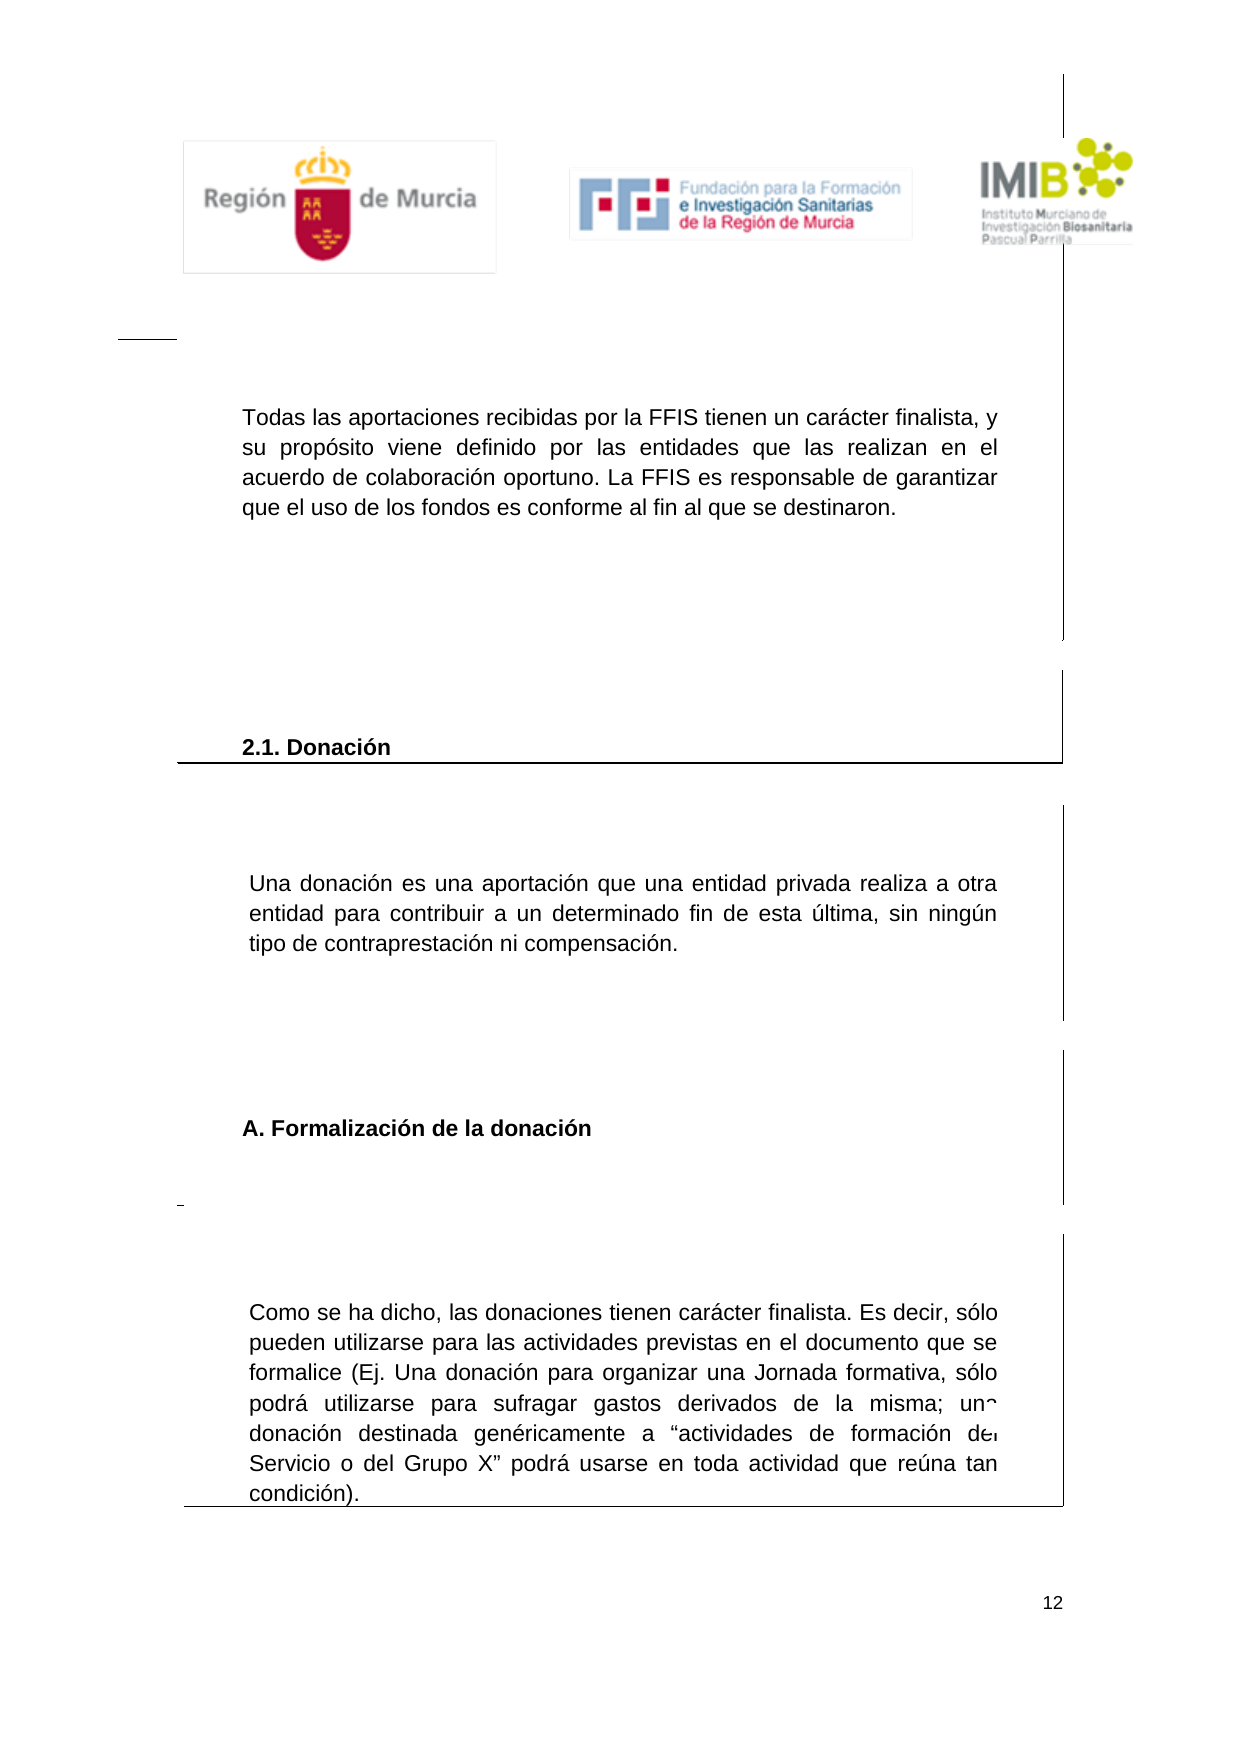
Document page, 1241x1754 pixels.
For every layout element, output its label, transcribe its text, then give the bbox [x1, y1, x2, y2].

text A. Formalización de la donación [177, 1050, 1063, 1205]
text 2.1. Donación [177, 669, 1062, 762]
text Una donación es una aportación que una entidad privada realiza a otra entidad para contribuir a un determinado fin de esta última, sin ningún tipo de contraprestación ni compensación. [184, 805, 1063, 1021]
text Como se ha dicho, las donaciones tienen carácter finalista. Es decir, sólo pueden utilizarse para las actividades previstas en el documento que se formalice (Ej. Una donación para organizar una Jornada formativa, sólo podrá utilizarse para sufragar gastos derivados de la misma; una donación destinada genéricamente a “actividades de formación del Servicio o del Grupo X” podrá usarse en toda actividad que reúna tan condición). [184, 1234, 1063, 1506]
text Todas las aportaciones recibidas por la FFIS tienen un carácter finalista, y su propósito viene definido por las entidades que las realizan en el acuerdo de colaboración oportuno. La FFIS es responsable de garantizar que el uso de los fondos es conforme al fin al que se destinaron. [177, 339, 1063, 485]
